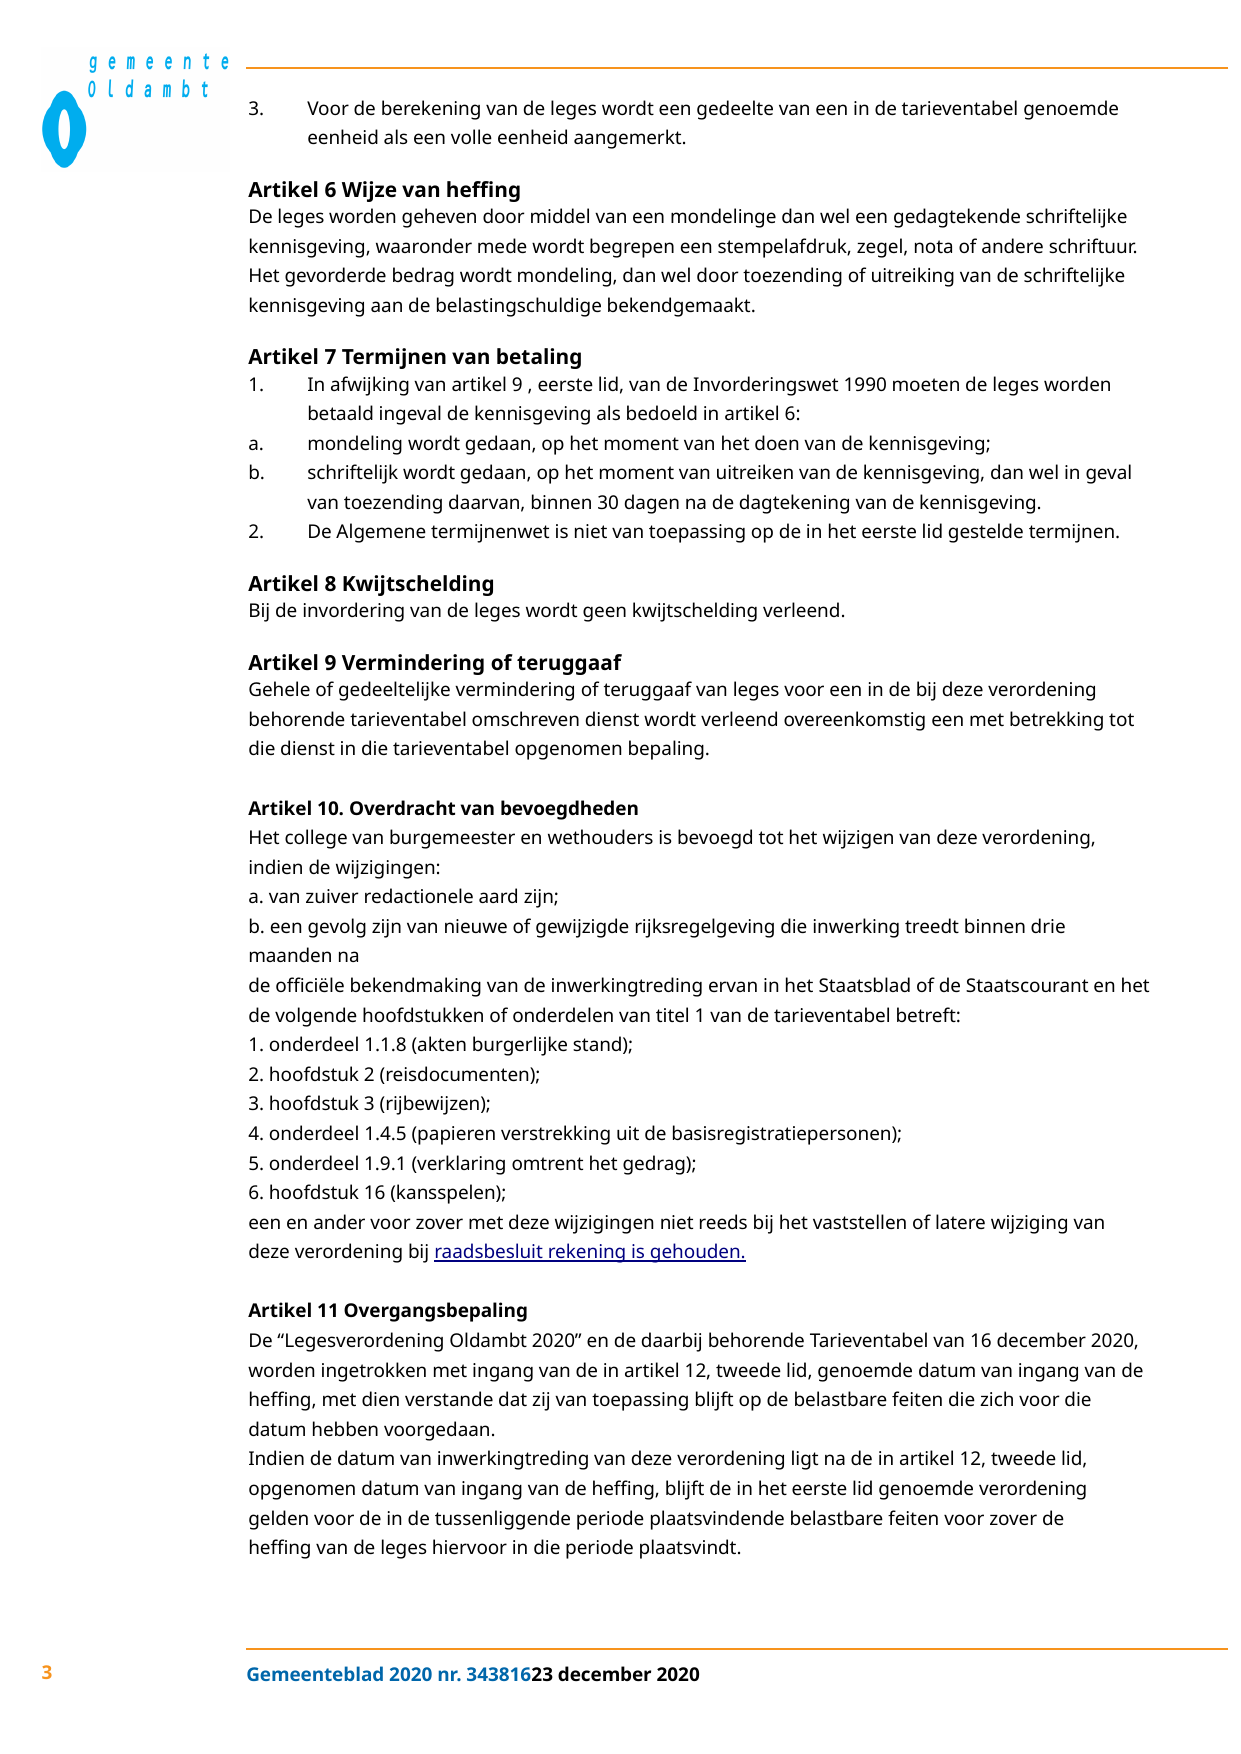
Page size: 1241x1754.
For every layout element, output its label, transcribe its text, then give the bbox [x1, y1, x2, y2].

text Artikel 7 Termijnen van betaling [248, 342, 1152, 371]
text Artikel 8 Kwijtschelding [248, 569, 1152, 598]
picture [41, 47, 231, 172]
text 1. onderdeel 1.1.8 (akten burgerlijke stand); [248, 1031, 1152, 1057]
text heffing van de leges hiervoor in die periode plaatsvindt. [248, 1534, 1152, 1560]
text Artikel 11 Overgangsbepaling [248, 1298, 1152, 1323]
text Artikel 10. Overdracht van bevoegdheden [248, 795, 1152, 821]
text De “Legesverordening Oldambt 2020” en de daarbij behorende Tarieventabel van 16 december 2020, worden ingetrokken met ingang van de in artikel 12, tweede lid, genoemde datum van ingang van de heffing, met dien verstande dat zij van toepassing blijft op de belastbare feiten die zich voor die datum hebben voorgedaan. [248, 1327, 1152, 1442]
text de volgende hoofdstukken of onderdelen van titel 1 van de tarieventabel betreft: [248, 1002, 1152, 1028]
text 2. hoofdstuk 2 (reisdocumenten); [248, 1061, 1152, 1087]
text 6. hoofdstuk 16 (kansspelen); [248, 1179, 1152, 1205]
list schriftelijk wordt gedaan, op het moment van uitreiken van de kennisgeving, dan wel in geval van toezending daarvan, binnen 30 dagen na de dagtekening van de kennisgeving. [248, 459, 1152, 515]
text Artikel 9 Vermindering of teruggaaf [248, 648, 1152, 676]
list mondeling wordt gedaan, op het moment van het doen van de kennisgeving; [248, 430, 1152, 456]
text een en ander voor zover met deze wijzigingen niet reeds bij het vaststellen of latere wijziging van deze verordening bij raadsbesluit rekening is gehouden. [248, 1209, 1152, 1264]
text Het college van burgemeester en wethouders is bevoegd tot het wijzigen van deze verordening, indien de wijzigingen: [248, 824, 1152, 880]
text de officiële bekendmaking van de inwerkingtreding ervan in het Staatsblad of de Staatscourant en het [248, 972, 1152, 998]
text De leges worden geheven door middel van een mondelinge dan wel een gedagtekende schriftelijke kennisgeving, waaronder mede wordt begrepen een stempelafdruk, zegel, nota of andere schriftuur. Het gevorderde bedrag wordt mondeling, dan wel door toezending of uitreiking van de schriftelijke kennisgeving aan de belastingschuldige bekendgemaakt. [248, 203, 1152, 318]
list De Algemene termijnenwet is niet van toepassing op de in het eerste lid gestelde termijnen. [248, 519, 1152, 544]
text 3. hoofdstuk 3 (rijbewijzen); [248, 1091, 1152, 1116]
text opgenomen datum van ingang van de heffing, blijft de in het eerste lid genoemde verordening [248, 1475, 1152, 1501]
text 4. onderdeel 1.4.5 (papieren verstrekking uit de basisregistratiepersonen); [248, 1120, 1152, 1146]
text gelden voor de in de tussenliggende periode plaatsvindende belastbare feiten voor zover de [248, 1505, 1152, 1531]
text Artikel 6 Wijze van heffing [248, 175, 1152, 203]
text Bij de invordering van de leges wordt geen kwijtschelding verleend. [248, 598, 1152, 623]
list Voor de berekening van de leges wordt een gedeelte van een in de tarieventabel genoemde eenheid als een volle eenheid aangemerkt. [248, 95, 1152, 150]
list In afwijking van artikel 9 , eerste lid, van de Invorderingswet 1990 moeten de leges worden betaald ingeval de kennisgeving als bedoeld in artikel 6: [248, 371, 1152, 426]
text a. van zuiver redactionele aard zijn; [248, 883, 1152, 909]
text Indien de datum van inwerkingtreding van deze verordening ligt na de in artikel 12, tweede lid, [248, 1446, 1152, 1471]
text b. een gevolg zijn van nieuwe of gewijzigde rijksregelgeving die inwerking treedt binnen drie maanden na [248, 913, 1152, 968]
text 5. onderdeel 1.9.1 (verklaring omtrent het gedrag); [248, 1150, 1152, 1176]
text Gehele of gedeeltelijke vermindering of teruggaaf van leges voor een in de bij deze verordening behorende tarieventabel omschreven dienst wordt verleend overeenkomstig een met betrekking tot die dienst in die tarieventabel opgenomen bepaling. [248, 676, 1152, 761]
